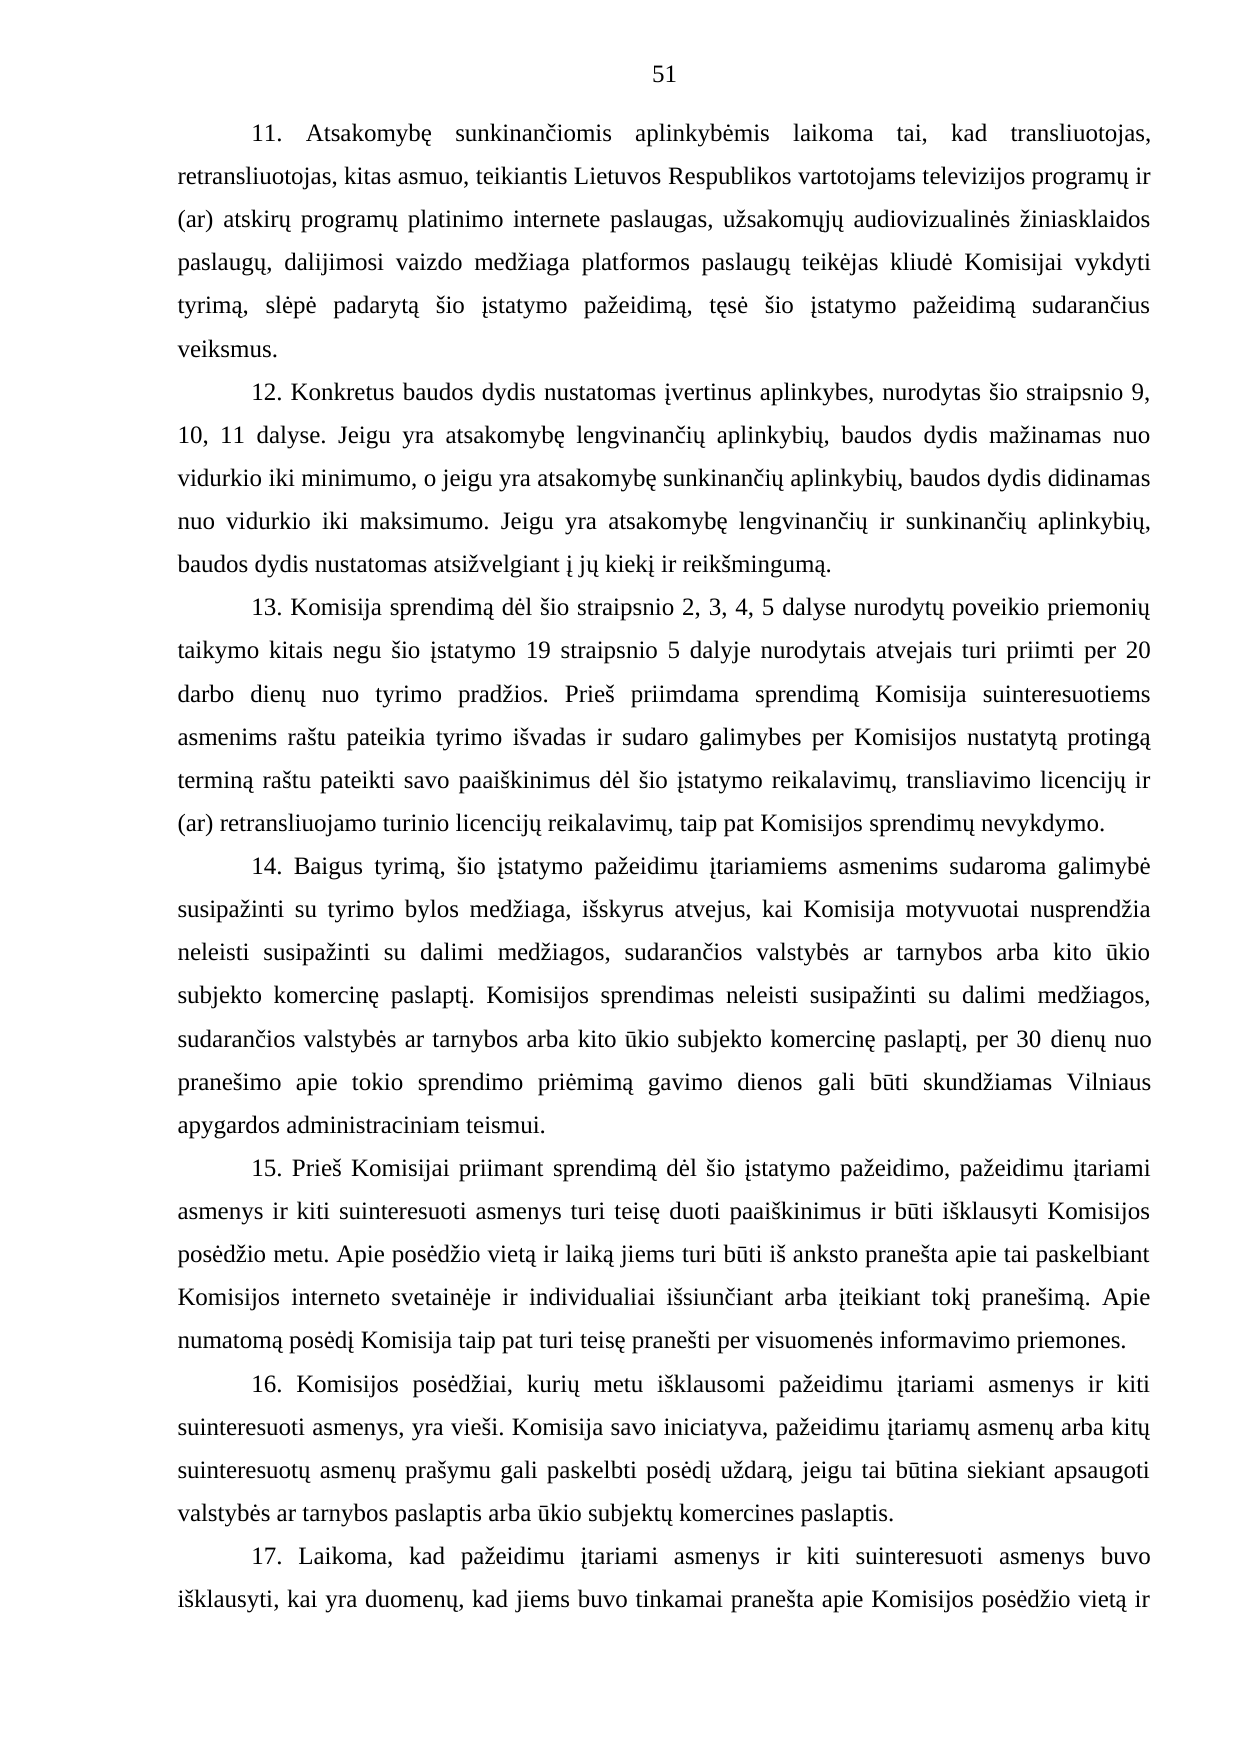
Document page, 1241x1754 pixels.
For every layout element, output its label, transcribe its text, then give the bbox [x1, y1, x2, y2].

text 14. Baigus tyrimą, šio įstatymo pažeidimu įtariamiems asmenims sudaroma galimybė susipažinti su tyrimo bylos medžiaga, išskyrus atvejus, kai Komisija motyvuotai nusprendžia neleisti susipažinti su dalimi medžiagos, sudarančios valstybės ar tarnybos arba kito ūkio subjekto komercinę paslaptį. Komisijos sprendimas neleisti susipažinti su dalimi medžiagos, sudarančios valstybės ar tarnybos arba kito ūkio subjekto komercinę paslaptį, per 30 dienų nuo pranešimo apie tokio sprendimo priėmimą gavimo dienos gali būti skundžiamas Vilniaus apygardos administraciniam teismui. [177, 851, 1152, 1139]
text 13. Komisija sprendimą dėl šio straipsnio 2, 3, 4, 5 dalyse nurodytų poveikio priemonių taikymo kitais negu šio įstatymo 19 straipsnio 5 dalyje nurodytais atvejais turi priimti per 20 darbo dienų nuo tyrimo pradžios. Prieš priimdama sprendimą Komisija suinteresuotiems asmenims raštu pateikia tyrimo išvadas ir sudaro galimybes per Komisijos nustatytą protingą terminą raštu pateikti savo paaiškinimus dėl šio įstatymo reikalavimų, transliavimo licencijų ir (ar) retransliuojamo turinio licencijų reikalavimų, taip pat Komisijos sprendimų nevykdymo. [177, 592, 1152, 837]
text 15. Prieš Komisijai priimant sprendimą dėl šio įstatymo pažeidimo, pažeidimu įtariami asmenys ir kiti suinteresuoti asmenys turi teisę duoti paaiškinimus ir būti išklausyti Komisijos posėdžio metu. Apie posėdžio vietą ir laiką jiems turi būti iš anksto pranešta apie tai paskelbiant Komisijos interneto svetainėje ir individualiai išsiunčiant arba įteikiant tokį pranešimą. Apie numatomą posėdį Komisija taip pat turi teisę pranešti per visuomenės informavimo priemones. [177, 1153, 1152, 1354]
text 12. Konkretus baudos dydis nustatomas įvertinus aplinkybes, nurodytas šio straipsnio 9, 10, 11 dalyse. Jeigu yra atsakomybę lengvinančių aplinkybių, baudos dydis mažinamas nuo vidurkio iki minimumo, o jeigu yra atsakomybę sunkinančių aplinkybių, baudos dydis didinamas nuo vidurkio iki maksimumo. Jeigu yra atsakomybę lengvinančių ir sunkinančių aplinkybių, baudos dydis nustatomas atsižvelgiant į jų kiekį ir reikšmingumą. [177, 377, 1152, 578]
text 11. Atsakomybę sunkinančiomis aplinkybėmis laikoma tai, kad transliuotojas, retransliuotojas, kitas asmuo, teikiantis Lietuvos Respublikos vartotojams televizijos programų ir (ar) atskirų programų platinimo internete paslaugas, užsakomųjų audiovizualinės žiniasklaidos paslaugų, dalijimosi vaizdo medžiaga platformos paslaugų teikėjas kliudė Komisijai vykdyti tyrimą, slėpė padarytą šio įstatymo pažeidimą, tęsė šio įstatymo pažeidimą sudarančius veiksmus. [177, 118, 1152, 362]
text 17. Laikoma, kad pažeidimu įtariami asmenys ir kiti suinteresuoti asmenys buvo išklausyti, kai yra duomenų, kad jiems buvo tinkamai pranešta apie Komisijos posėdžio vietą ir [177, 1541, 1152, 1613]
text 16. Komisijos posėdžiai, kurių metu išklausomi pažeidimu įtariami asmenys ir kiti suinteresuoti asmenys, yra vieši. Komisija savo iniciatyva, pažeidimu įtariamų asmenų arba kitų suinteresuotų asmenų prašymu gali paskelbti posėdį uždarą, jeigu tai būtina siekiant apsaugoti valstybės ar tarnybos paslaptis arba ūkio subjektų komercines paslaptis. [177, 1369, 1152, 1527]
